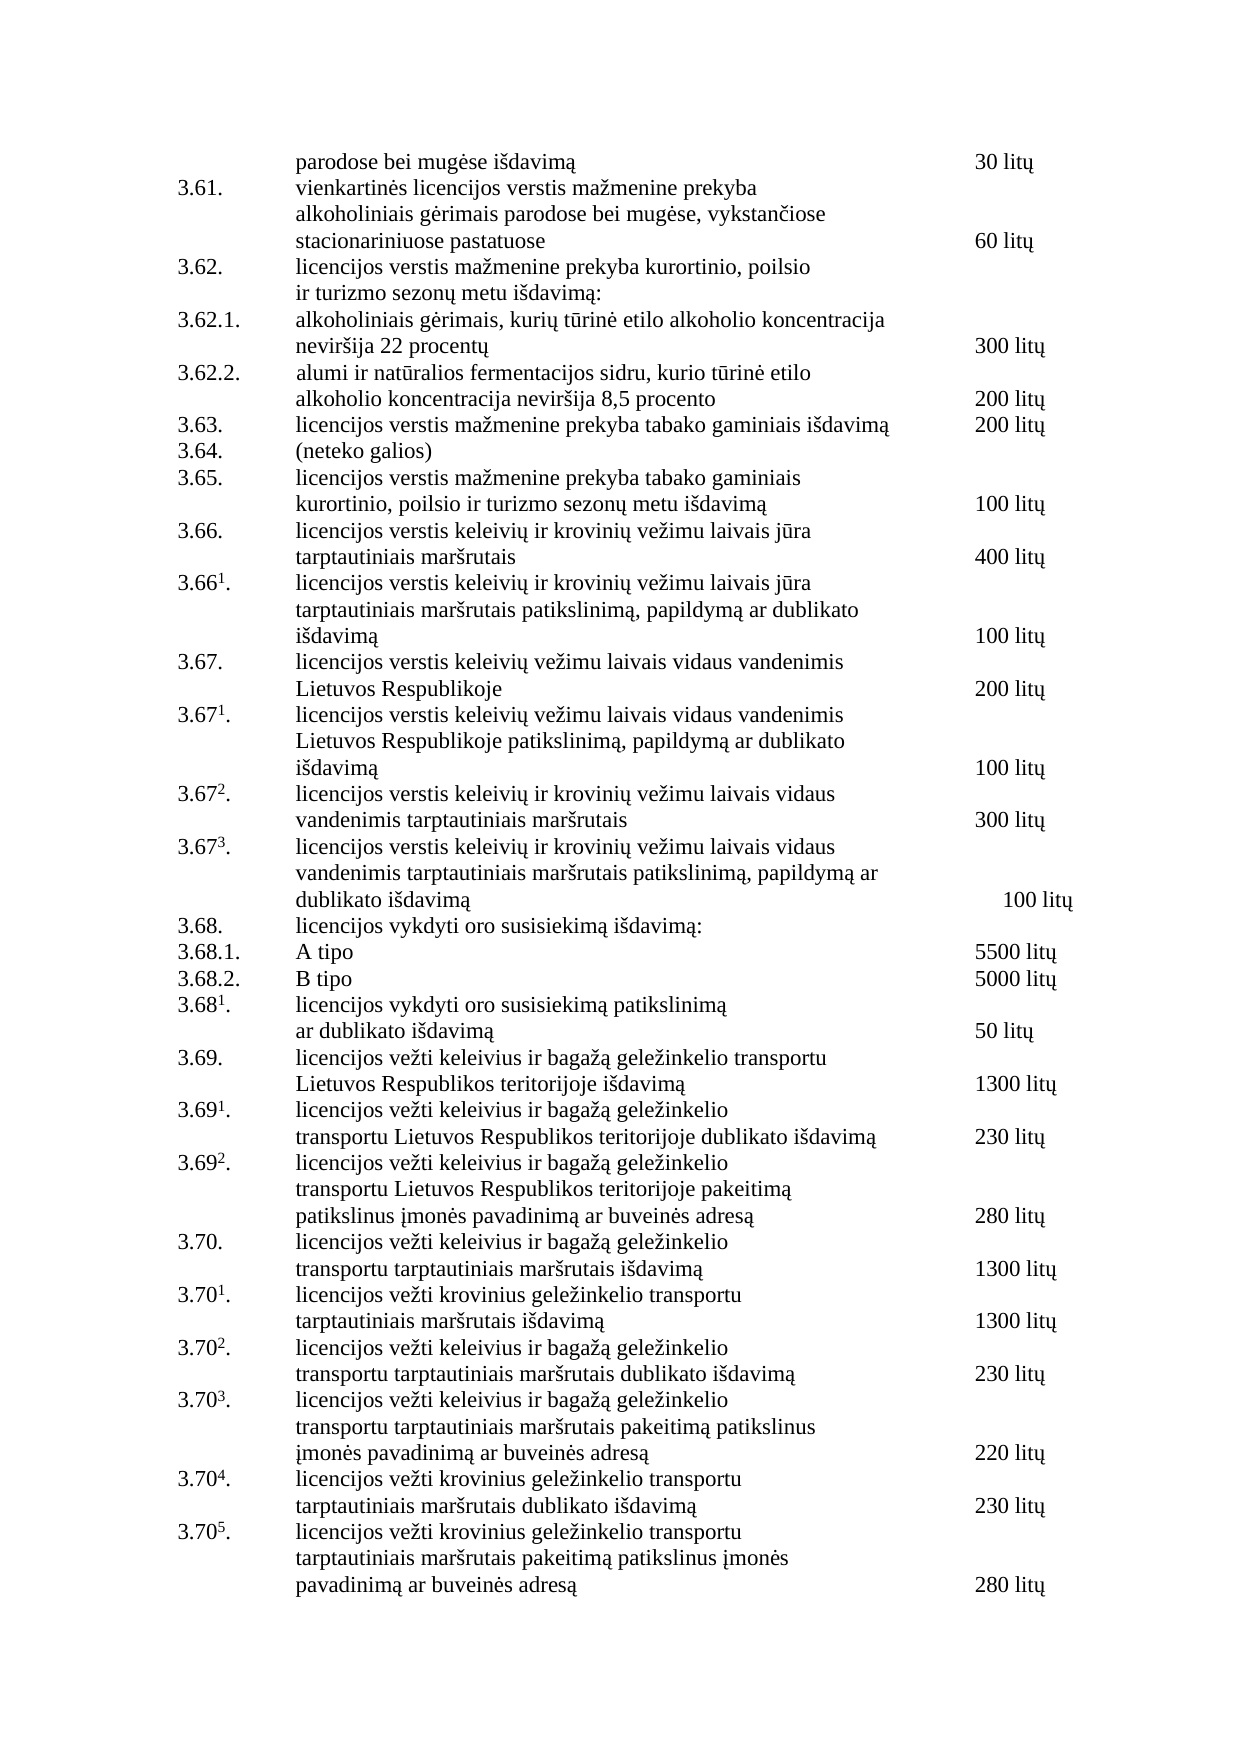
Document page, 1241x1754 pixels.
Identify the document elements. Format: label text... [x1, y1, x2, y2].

text 3.67. licencijos verstis keleivių vežimu laivais vidaus vandenimis [177, 648, 1122, 675]
text ar dublikato išdavimą 50 litų [295, 1017, 1122, 1044]
text 3.65. licencijos verstis mažmenine prekyba tabako gaminiais kurortinio, poilsio ir turizmo sezonų metu išdavimą 100 litų [177, 464, 1122, 517]
text transportu tarptautiniais maršrutais pakeitimą patikslinus [177, 1413, 1122, 1439]
text tarptautiniais maršrutais 400 litų [177, 543, 1122, 569]
text 3.70. licencijos vežti keleivius ir bagažą geležinkelio transportu tarptautiniais maršrutais išdavimą 1300 litų [177, 1228, 1122, 1281]
text vandenimis tarptautiniais maršrutais 300 litų [177, 807, 1122, 833]
text 3.63. licencijos verstis mažmenine prekyba tabako gaminiais išdavimą 200 litų [177, 411, 1122, 438]
text 3.64. (neteko galios) [177, 438, 1122, 464]
text 3.68. licencijos vykdyti oro susisiekimą išdavimą: [177, 912, 1122, 938]
text Lietuvos Respublikoje patikslinimą, papildymą ar dublikato [177, 727, 1122, 754]
text įmonės pavadinimą ar buveinės adresą 220 litų [177, 1439, 1122, 1465]
text 3.68.1. A tipo 5500 litų [177, 938, 1122, 965]
text išdavimą 100 litų [177, 754, 1122, 780]
text 3.671. licencijos verstis keleivių vežimu laivais vidaus vandenimis [177, 701, 1122, 727]
text 3.69. licencijos vežti keleivius ir bagažą geležinkelio transportu Lietuvos Respublikos teritorijoje išdavimą 1300 litų [177, 1044, 1122, 1096]
text 3.681. licencijos vykdyti oro susisiekimą patikslinimą [177, 991, 1122, 1017]
text 3.704. licencijos vežti krovinius geležinkelio transportu [177, 1465, 1122, 1492]
text alkoholio koncentracija neviršija 8,5 procento 200 litų [177, 385, 1122, 411]
text 3.672. licencijos verstis keleivių ir krovinių vežimu laivais vidaus [177, 780, 1122, 807]
text tarptautiniais maršrutais dublikato išdavimą 230 litų [177, 1492, 1122, 1518]
text tarptautiniais maršrutais patikslinimą, papildymą ar dublikato [177, 596, 1122, 622]
text Lietuvos Respublikoje 200 litų [177, 675, 1122, 701]
text vandenimis tarptautiniais maršrutais patikslinimą, papildymą ar [177, 859, 1122, 886]
text 3.692. licencijos vežti keleivius ir bagažą geležinkelio [177, 1149, 1122, 1176]
text ir turizmo sezonų metu išdavimą: 3.62.1. alkoholiniais gėrimais, kurių tūrinė etilo alkoholio koncentracija [177, 279, 1122, 332]
text 3.61. vienkartinės licencijos verstis mažmenine prekyba alkoholiniais gėrimais parodose bei mugėse, vykstančiose stacionariniuose pastatuose 60 litų [177, 174, 1122, 253]
text transportu Lietuvos Respublikos teritorijoje pakeitimą [177, 1176, 1122, 1202]
text pavadinimą ar buveinės adresą 280 litų [295, 1571, 1122, 1597]
text 3.702. licencijos vežti keleivius ir bagažą geležinkelio [177, 1334, 1122, 1360]
text 3.68.2. B tipo 5000 litų [177, 965, 1122, 991]
text 3.703. licencijos vežti keleivius ir bagažą geležinkelio [177, 1386, 1122, 1413]
text 3.62. licencijos verstis mažmenine prekyba kurortinio, poilsio [177, 253, 1122, 279]
text tarptautiniais maršrutais pakeitimą patikslinus įmonės [177, 1544, 1122, 1571]
text 3.705. licencijos vežti krovinius geležinkelio transportu [177, 1518, 1122, 1544]
text dublikato išdavimą 100 litų [177, 886, 1122, 912]
text 3.66. licencijos verstis keleivių ir krovinių vežimu laivais jūra [177, 517, 1122, 543]
text išdavimą 100 litų [295, 622, 1122, 648]
text transportu Lietuvos Respublikos teritorijoje dublikato išdavimą 230 litų [177, 1123, 1122, 1149]
text 3.661. licencijos verstis keleivių ir krovinių vežimu laivais jūra [177, 569, 1122, 596]
text patikslinus įmonės pavadinimą ar buveinės adresą 280 litų [295, 1202, 1122, 1228]
text parodose bei mugėse išdavimą 30 litų [177, 148, 1122, 174]
list alumi ir natūralios fermentacijos sidru, kurio tūrinė etilo [177, 358, 1122, 385]
text transportu tarptautiniais maršrutais dublikato išdavimą 230 litų [177, 1360, 1122, 1386]
text tarptautiniais maršrutais išdavimą 1300 litų [177, 1307, 1122, 1334]
text neviršija 22 procentų 300 litų [177, 332, 1122, 358]
text 3.673. licencijos verstis keleivių ir krovinių vežimu laivais vidaus [177, 833, 1122, 859]
text 3.701. licencijos vežti krovinius geležinkelio transportu [177, 1281, 1122, 1307]
text 3.691. licencijos vežti keleivius ir bagažą geležinkelio [177, 1096, 1122, 1123]
